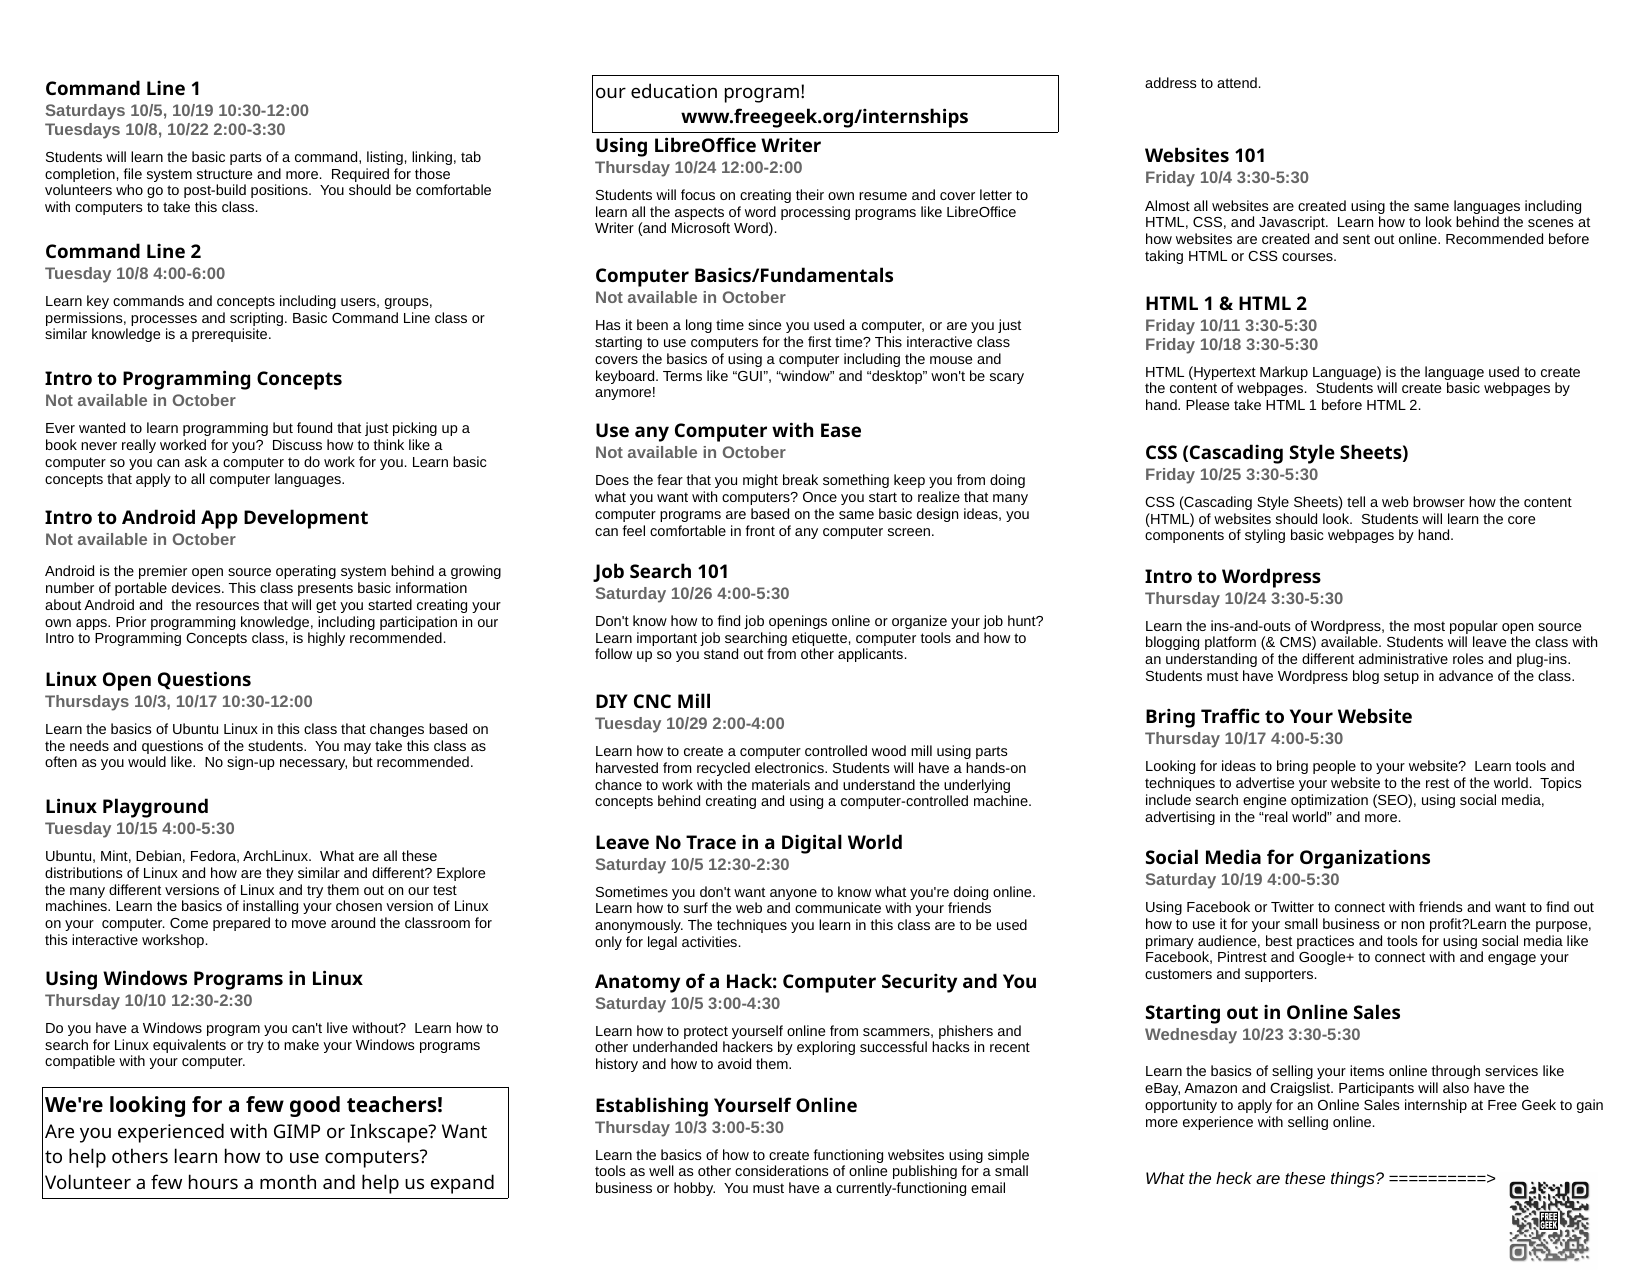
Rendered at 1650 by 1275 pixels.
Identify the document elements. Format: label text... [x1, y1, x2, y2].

text Tuesday 10/8 4:00-6:00 [45, 264, 505, 283]
text Learn the ins-and-outs of Wordpress, the most popular open source blogging platform (& CMS) available. Students will leave the class with an understanding of the different administrative roles and plug-ins. Students must have Wordpress blog setup in advance of the class. [1145, 617, 1605, 684]
title Command Line 1 [45, 75, 505, 101]
text Not available in October [595, 443, 1055, 462]
text Friday 10/18 3:30-5:30 [1145, 334, 1605, 354]
text Not available in October [45, 529, 505, 549]
text Are you experienced with GIMP or Inkscape? Want to help others learn how to use computers? Volunteer a few hours a month and help us expand [43, 1115, 508, 1198]
text www.freegeek.org/internships [593, 101, 1058, 132]
text What the heck are these things? ==========> [1145, 1168, 1605, 1188]
title Linux Playground [45, 793, 505, 819]
text Friday 10/4 3:30-5:30 [1145, 168, 1605, 187]
text our education program! [593, 76, 1058, 101]
text Learn the basics of Ubuntu Linux in this class that changes based on the needs and questions of the students. You may take this class as often as you would like. No sign-up necessary, but recommended. [45, 720, 505, 771]
text Students will focus on creating their own resume and cover letter to learn all the aspects of word processing programs like LibreOffice Writer (and Microsoft Word). [595, 187, 1055, 237]
text Students will learn the basic parts of a command, listing, linking, tab completion, file system structure and more. Required for those volunteers who go to post-build positions. You should be comfortable with computers to take this class. [45, 148, 505, 216]
title Computer Basics/Fundamentals [595, 262, 1055, 288]
text Almost all websites are created using the same languages including HTML, CSS, and Javascript. Learn how to look behind the scenes at how websites are created and sent out online. Recommended before taking HTML or CSS courses. [1145, 197, 1605, 264]
text Learn the basics of how to create functioning websites using simple tools as well as other considerations of online publishing for a small business or hobby. You must have a currently-functioning email [595, 1146, 1055, 1197]
text Saturdays 10/5, 10/19 10:30-12:00 [45, 101, 505, 120]
text Learn how to protect yourself online from scammers, phishers and other underhanded hackers by exploring successful hacks in recent history and how to avoid them. [595, 1022, 1055, 1073]
text Thursday 10/3 3:00-5:30 [595, 1117, 1055, 1137]
text Learn key commands and concepts including users, groups, permissions, processes and scripting. Basic Command Line class or similar knowledge is a prerequisite. [45, 293, 505, 343]
text Friday 10/25 3:30-5:30 [1145, 465, 1605, 484]
title Command Line 2 [45, 238, 505, 264]
text Thursdays 10/3, 10/17 10:30-12:00 [45, 692, 505, 711]
text Not available in October [45, 391, 505, 410]
title CSS (Cascading Style Sheets) [1145, 439, 1605, 465]
text Saturday 10/19 4:00-5:30 [1145, 870, 1605, 889]
text Saturday 10/5 12:30-2:30 [595, 854, 1055, 874]
text Android is the premier open source operating system behind a growing number of portable devices. This class presents basic information about Android and the resources that will get you started creating your own apps. Prior programming knowledge, including participation in our Intro to Programming Concepts class, is highly recommended. [45, 563, 505, 647]
text Thursday 10/24 12:00-2:00 [595, 158, 1055, 177]
text Tuesdays 10/8, 10/22 2:00-3:30 [45, 120, 505, 139]
text Tuesday 10/29 2:00-4:00 [595, 714, 1055, 733]
title Leave No Trace in a Digital World [595, 829, 1055, 854]
text Ever wanted to learn programming but found that just picking up a book never really worked for you? Discuss how to think like a computer so you can ask a computer to do work for you. Learn basic concepts that apply to all computer languages. [45, 420, 505, 487]
title Using Windows Programs in Linux [45, 965, 505, 991]
title DIY CNC Mill [595, 688, 1055, 714]
text Using LibreOffice Writer [595, 133, 1055, 158]
text Looking for ideas to bring people to your website? Learn tools and techniques to advertise your website to the rest of the world. Topics include search engine optimization (SEO), using social media, advertising in the “real world” and more. [1145, 758, 1605, 825]
text Wednesday 10/23 3:30-5:30 [1145, 1025, 1605, 1044]
title Websites 101 [1145, 143, 1605, 168]
text Has it been a long time since you used a computer, or are you just starting to use computers for the first time? This interactive class covers the basics of using a computer including the mouse and keyboard. Terms like “GUI”, “window” and “desktop” won't be scary anymore! [595, 317, 1055, 401]
text Saturday 10/26 4:00-5:30 [595, 584, 1055, 603]
text We're looking for a few good teachers! [43, 1088, 508, 1115]
title Linux Open Questions [45, 666, 505, 692]
title Starting out in Online Sales [1145, 999, 1605, 1025]
title Anatomy of a Hack: Computer Security and You [595, 969, 1055, 993]
text Using Facebook or Twitter to connect with friends and want to find out how to use it for your small business or non profit?Learn the purpose, primary audience, best practices and tools for using social media like Facebook, Pintrest and Google+ to connect with and engage your customers and supporters. [1145, 899, 1605, 982]
picture [1500, 1172, 1598, 1270]
text Thursday 10/10 12:30-2:30 [45, 991, 505, 1010]
text CSS (Cascading Style Sheets) tell a web browser how the content (HTML) of websites should look. Students will learn the core components of styling basic webpages by hand. [1145, 493, 1605, 544]
title Intro to Programming Concepts [45, 366, 505, 391]
text Sometimes you don't want anyone to know what you're doing online. Learn how to surf the web and communicate with your friends anonymously. The techniques you learn in this class are to be used only for legal activities. [595, 883, 1055, 950]
title Intro to Wordpress [1145, 563, 1605, 588]
text Does the fear that you might break something keep you from doing what you want with computers? Once you start to realize that many computer programs are based on the same basic design ideas, you can feel comfortable in front of any computer screen. [595, 472, 1055, 539]
text Thursday 10/17 4:00-5:30 [1145, 729, 1605, 748]
text Saturday 10/5 3:00-4:30 [595, 993, 1055, 1013]
text Don't know how to find job openings online or organize your job hunt? Learn important job searching etiquette, computer tools and how to follow up so you stand out from other applicants. [595, 612, 1055, 663]
title Job Search 101 [595, 558, 1055, 584]
text Establishing Yourself Online [595, 1092, 1055, 1117]
title Social Media for Organizations [1145, 844, 1605, 870]
text Learn how to create a computer controlled wood mill using parts harvested from recycled electronics. Students will have a hands-on chance to work with the materials and understand the underlying concepts behind creating and using a computer-controlled machine. [595, 743, 1055, 810]
text Tuesday 10/15 4:00-5:30 [45, 819, 505, 838]
text Do you have a Windows program you can't live without? Learn how to search for Linux equivalents or try to make your Windows programs compatible with your computer. [45, 1019, 505, 1070]
title Bring Traffic to Your Website [1145, 704, 1605, 729]
text address to attend. [1145, 75, 1605, 92]
title Intro to Android App Development [45, 504, 505, 529]
title Use any Computer with Ease [595, 417, 1055, 443]
text Learn the basics of selling your items online through services like eBay, Amazon and Craigslist. Participants will also have the opportunity to apply for an Online Sales internship at Free Geek to gain more experience with selling online. [1145, 1063, 1605, 1130]
text Friday 10/11 3:30-5:30 [1145, 315, 1605, 334]
text HTML (Hypertext Markup Language) is the language used to create the content of webpages. Students will create basic webpages by hand. Please take HTML 1 before HTML 2. [1145, 363, 1605, 414]
text Thursday 10/24 3:30-5:30 [1145, 588, 1605, 608]
text Not available in October [595, 288, 1055, 307]
title HTML 1 & HTML 2 [1145, 290, 1605, 315]
text Ubuntu, Mint, Debian, Fedora, ArchLinux. What are all these distributions of Linux and how are they similar and different? Explore the many different versions of Linux and try them out on our test machines. Learn the basics of installing your chosen version of Linux on your computer. Come prepared to move around the classroom for this interactive workshop. [45, 848, 505, 948]
